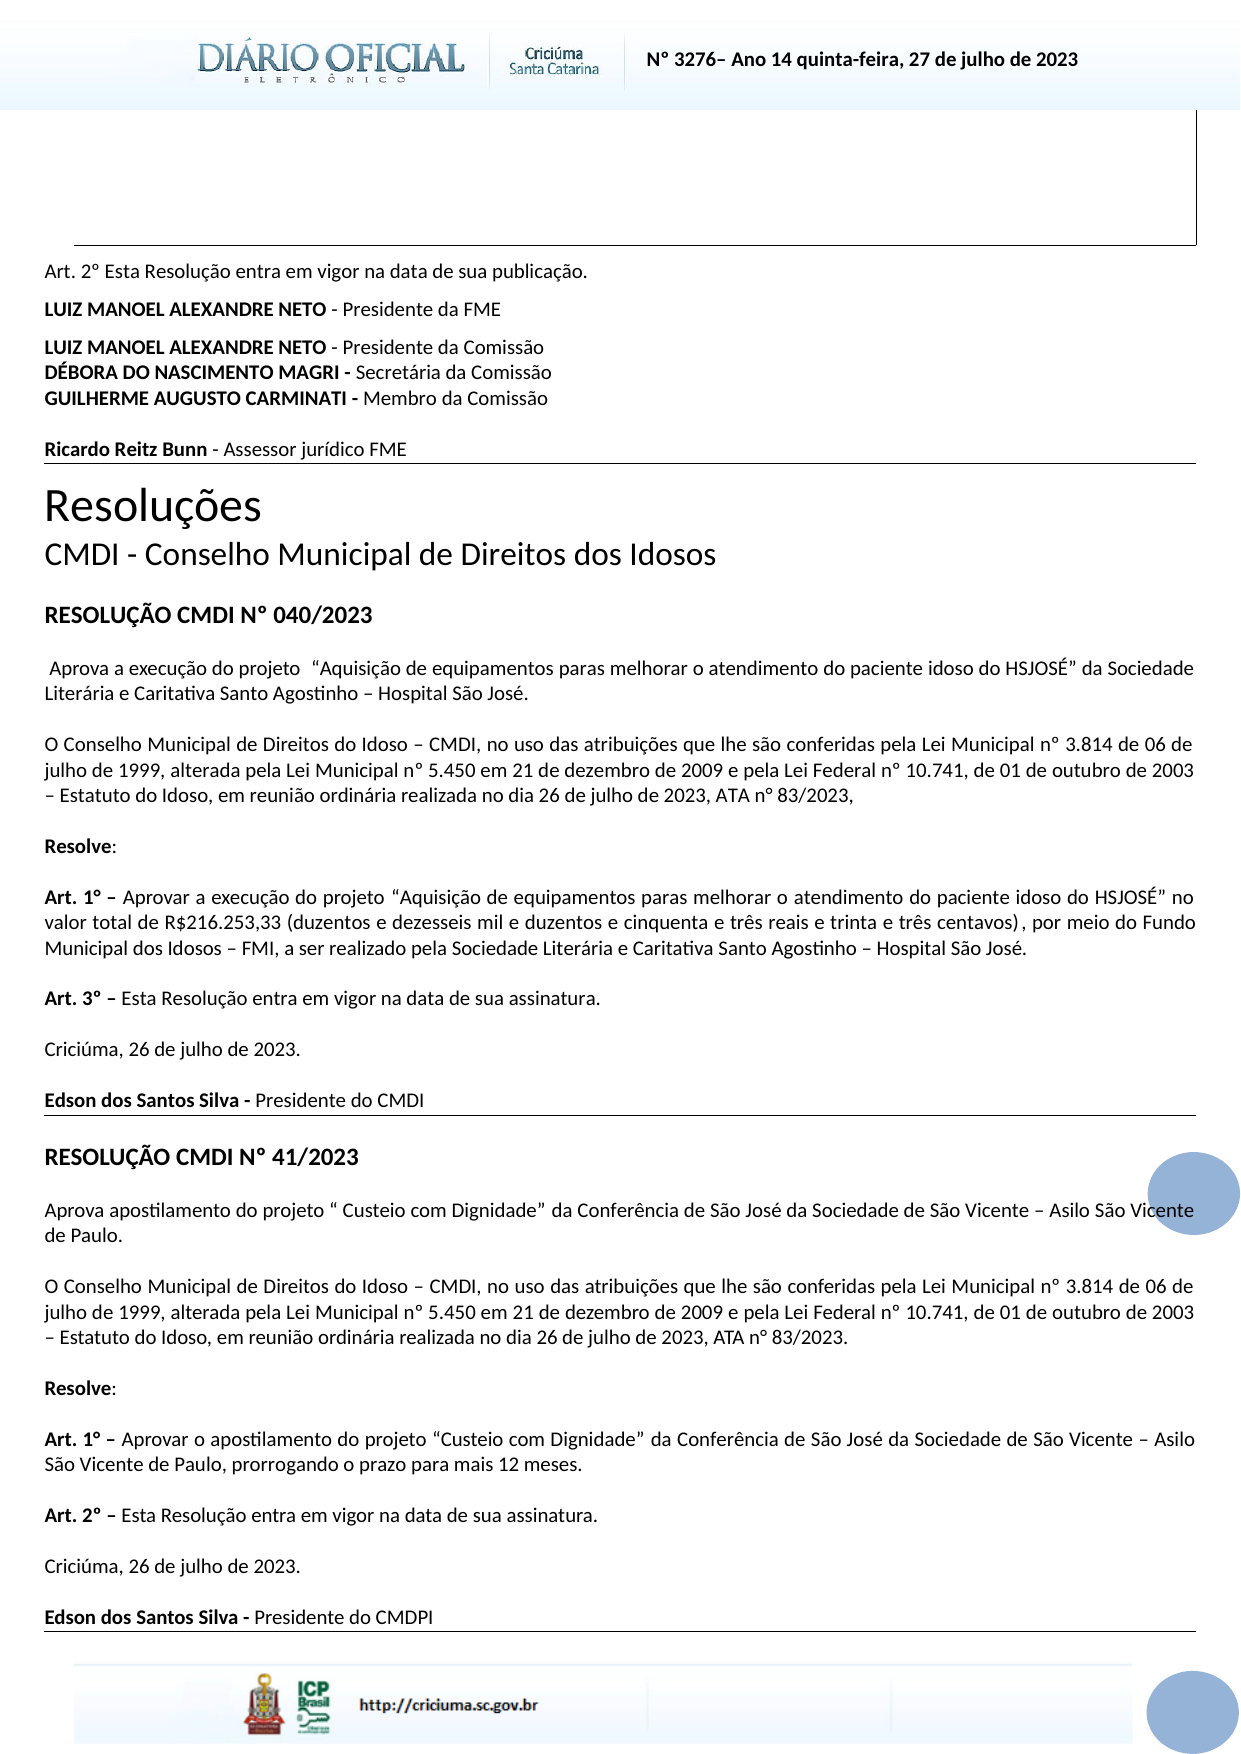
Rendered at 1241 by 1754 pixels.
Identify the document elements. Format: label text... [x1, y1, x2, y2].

text LUIZ MANOEL ALEXANDRE NETO - Presidente da Comissão [44, 334, 1196, 359]
text Art. 1° – Aprovar a execução do projeto “Aquisição de equipamentos paras melhorar o atendimento do paciente idoso do HSJOSÉ” no valor total de R$216.253,33 (duzentos e dezesseis mil e duzentos e cinquenta e três reais e trinta e três centavos), por meio do Fundo Municipal dos Idosos – FMI, a ser realizado pela Sociedade Literária e Caritativa Santo Agostinho – Hospital São José. [44, 884, 1196, 960]
text Criciúma, 26 de julho de 2023. [44, 1036, 1196, 1062]
text Resoluções [44, 474, 1196, 533]
text Art. 3º – Esta Resolução entra em vigor na data de sua assinatura. [44, 986, 1196, 1011]
text RESOLUÇÃO CMDI Nº 040/2023 [44, 599, 1196, 630]
text O Conselho Municipal de Direitos do Idoso – CMDI, no uso das atribuições que lhe são conferidas pela Lei Municipal nº 3.814 de 06 de julho de 1999, alterada pela Lei Municipal nº 5.450 em 21 de dezembro de 2009 e pela Lei Federal nº 10.741, de 01 de outubro de 2003 – Estatuto do Idoso, em reunião ordinária realizada no dia 26 de julho de 2023, ATA n° 83/2023, [44, 731, 1196, 808]
text Edson dos Santos Silva - Presidente do CMDPI [44, 1604, 1196, 1631]
text Art. 1° – Aprovar o apostilamento do projeto “Custeio com Dignidade” da Conferência de São José da Sociedade de São Vicente – Asilo São Vicente de Paulo, prorrogando o prazo para mais 12 meses. [44, 1426, 1196, 1477]
text Resolve: [44, 833, 1196, 858]
text Art. 2º – Esta Resolução entra em vigor na data de sua assinatura. [44, 1502, 1196, 1528]
text Resolve: [44, 1375, 1196, 1401]
text O Conselho Municipal de Direitos do Idoso – CMDI, no uso das atribuições que lhe são conferidas pela Lei Municipal nº 3.814 de 06 de julho de 1999, alterada pela Lei Municipal nº 5.450 em 21 de dezembro de 2009 e pela Lei Federal nº 10.741, de 01 de outubro de 2003 – Estatuto do Idoso, em reunião ordinária realizada no dia 26 de julho de 2023, ATA n° 83/2023. [44, 1273, 1196, 1350]
text Edson dos Santos Silva - Presidente do CMDI [44, 1087, 1196, 1115]
text LUIZ MANOEL ALEXANDRE NETO - Presidente da FME [44, 296, 1196, 321]
text Guilherme Augusto Carminati - Membro da Comissão [44, 385, 1196, 410]
text RESOLUÇÃO CMDI Nº 41/2023 [44, 1141, 1196, 1172]
text Aprova a execução do projeto “Aquisição de equipamentos paras melhorar o atendimento do paciente idoso do HSJOSÉ” da Sociedade Literária e Caritativa Santo Agostinho – Hospital São José. [44, 655, 1196, 706]
text Aprova apostilamento do projeto “ Custeio com Dignidade” da Conferência de São José da Sociedade de São Vicente – Asilo São Vicente de Paulo. [44, 1197, 1196, 1248]
text CMDI - Conselho Municipal de Direitos dos Idosos [44, 533, 1196, 574]
text Criciúma, 26 de julho de 2023. [44, 1553, 1196, 1578]
text Ricardo Reitz Bunn - Assessor jurídico FME [44, 436, 1196, 463]
text Débora do Nascimento Magri - Secretária da Comissão [44, 359, 1196, 385]
text Art. 2º Esta Resolução entra em vigor na data de sua publicação. [44, 258, 1196, 283]
